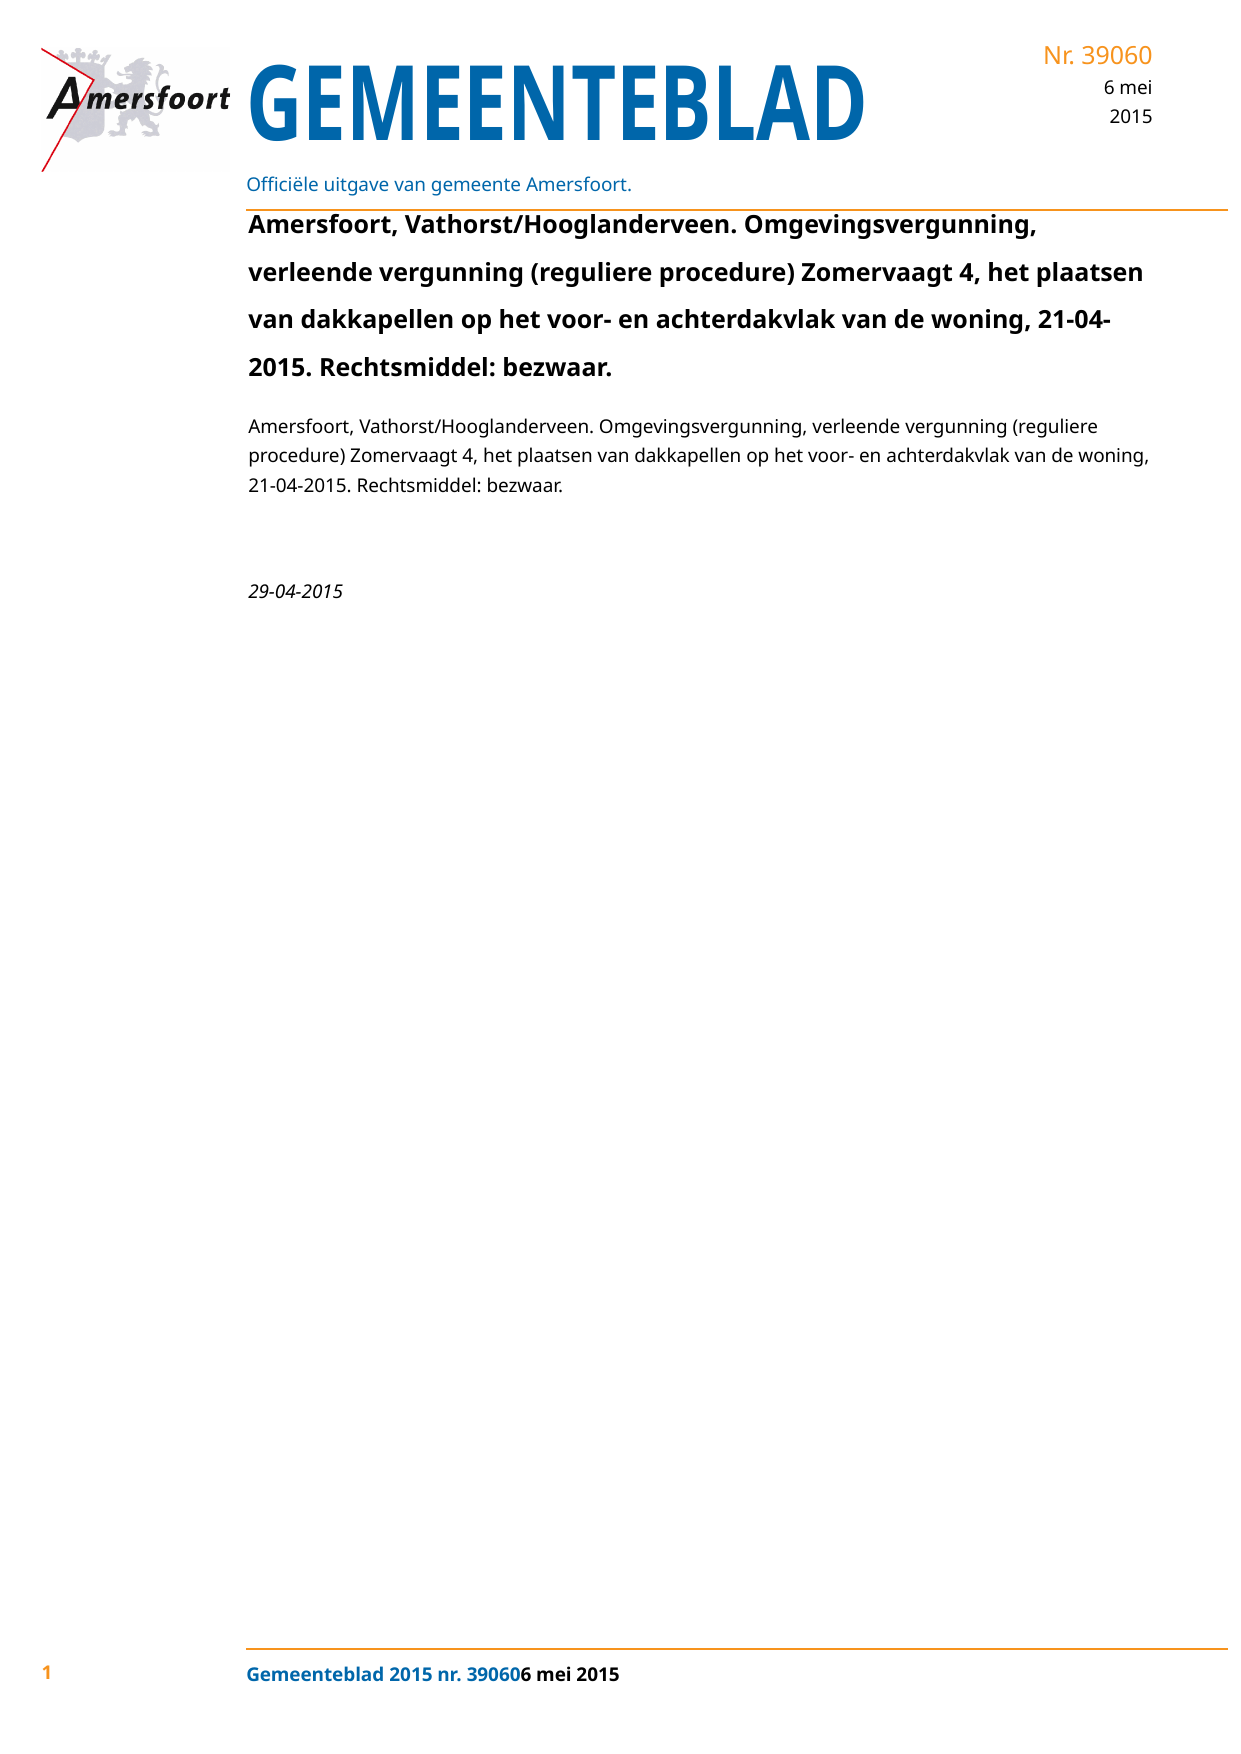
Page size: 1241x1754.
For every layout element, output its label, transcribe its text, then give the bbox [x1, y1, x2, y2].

picture [41, 47, 231, 172]
text 29-04-2015 [248, 578, 1152, 604]
text Amersfoort, Vathorst/Hooglanderveen. Omgevingsvergunning, verleende vergunning (reguliere procedure) Zomervaagt 4, het plaatsen van dakkapellen op het voor- en achterdakvlak van de woning, 21-04-2015. Rechtsmiddel: bezwaar. [248, 413, 1152, 498]
text Amersfoort, Vathorst/Hooglanderveen. Omgevingsvergunning, verleende vergunning (reguliere procedure) Zomervaagt 4, het plaatsen van dakkapellen op het voor- en achterdakvlak van de woning, 21-04-2015. Rechtsmiddel: bezwaar. [248, 211, 1152, 384]
